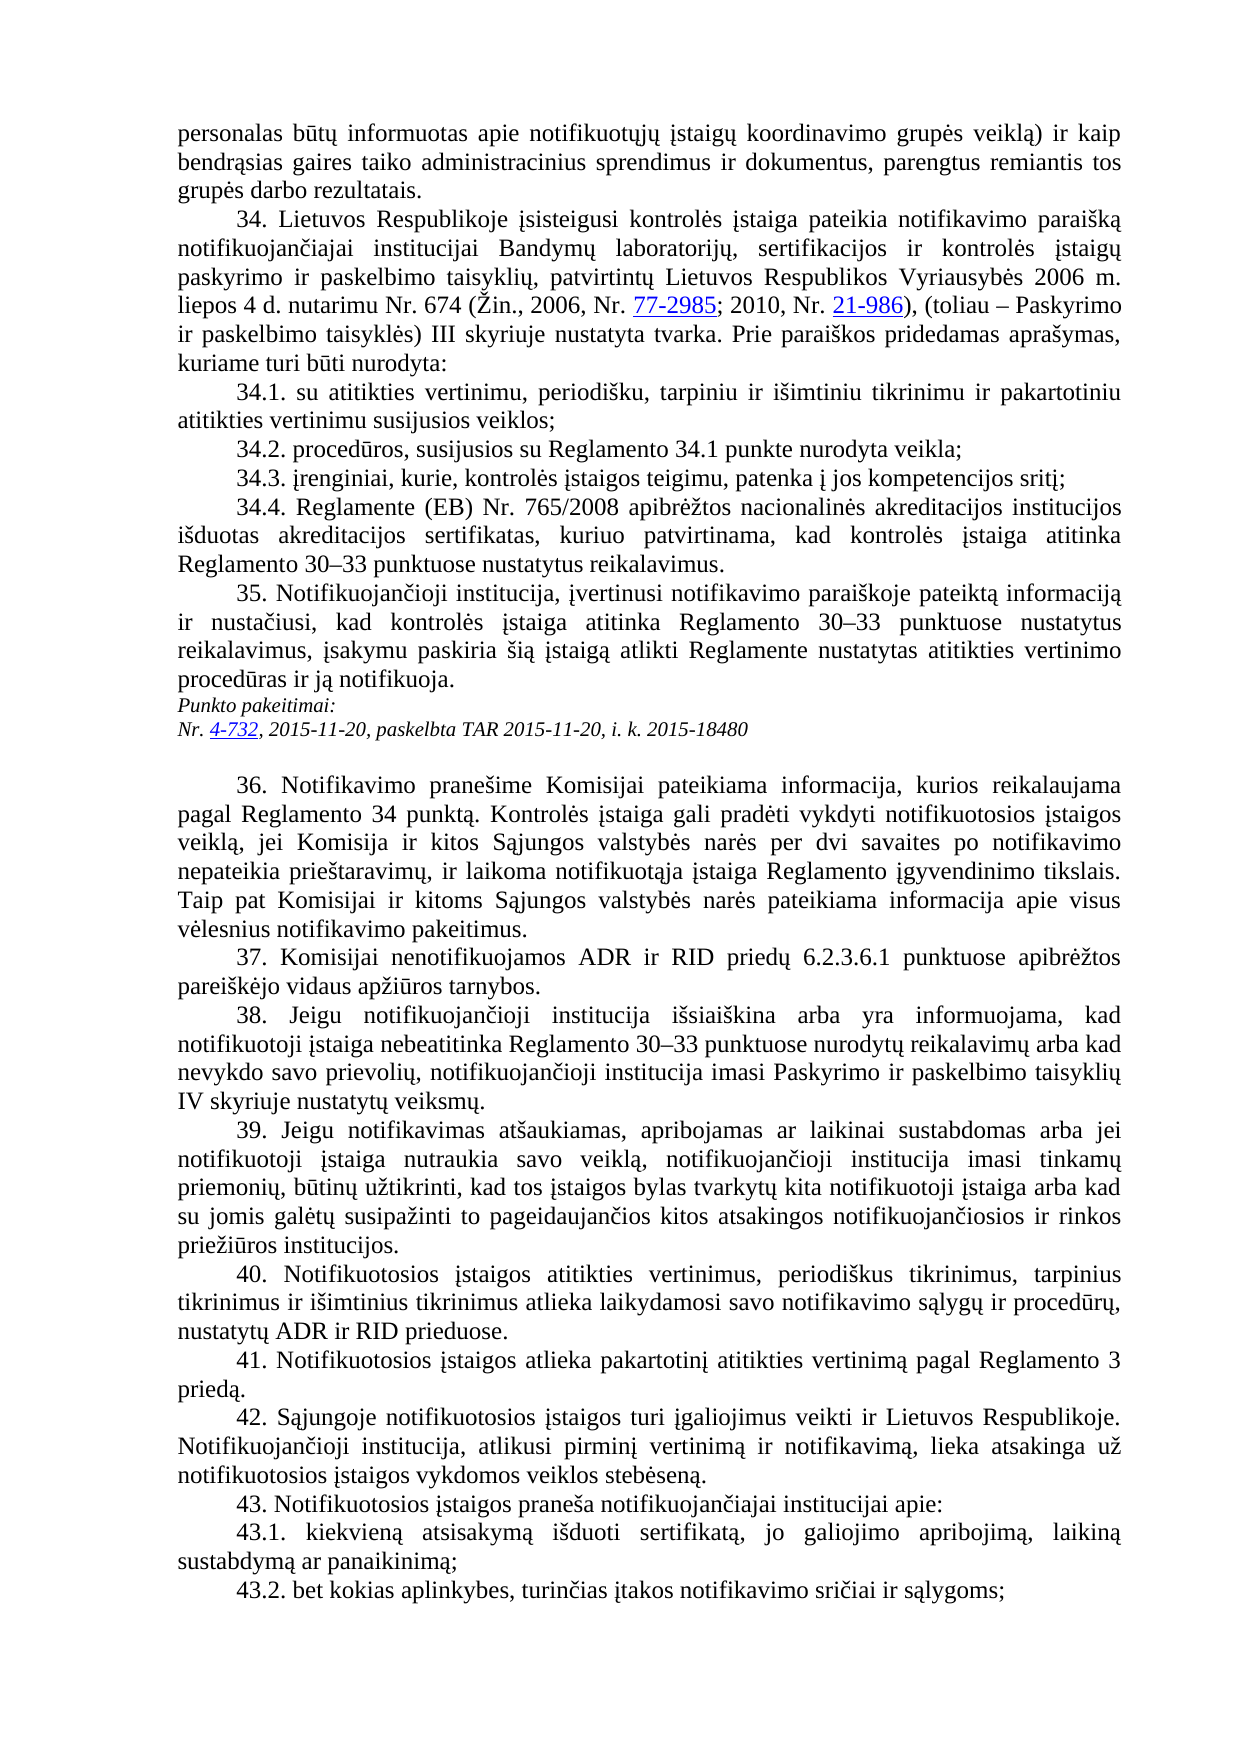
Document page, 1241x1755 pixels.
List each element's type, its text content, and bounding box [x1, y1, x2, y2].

text 34.1. su atitikties vertinimu, periodišku, tarpiniu ir išimtiniu tikrinimu ir pakartotiniu atitikties vertinimu susijusios veiklos; [177, 377, 1122, 434]
text 38. Jeigu notifikuojančioji institucija išsiaiškina arba yra informuojama, kad notifikuotoji įstaiga nebeatitinka Reglamento 30–33 punktuose nurodytų reikalavimų arba kad nevykdo savo prievolių, notifikuojančioji institucija imasi Paskyrimo ir paskelbimo taisyklių IV skyriuje nustatytų veiksmų. [177, 1000, 1122, 1115]
text 35. Notifikuojančioji institucija, įvertinusi notifikavimo paraiškoje pateiktą informaciją ir nustačiusi, kad kontrolės įstaiga atitinka Reglamento 30–33 punktuose nustatytus reikalavimus, įsakymu paskiria šią įstaigą atlikti Reglamente nustatytas atitikties vertinimo procedūras ir ją notifikuoja. [177, 578, 1122, 693]
text 34.4. Reglamente (EB) Nr. 765/2008 apibrėžtos nacionalinės akreditacijos institucijos išduotas akreditacijos sertifikatas, kuriuo patvirtinama, kad kontrolės įstaiga atitinka Reglamento 30–33 punktuose nustatytus reikalavimus. [177, 492, 1122, 578]
text 39. Jeigu notifikavimas atšaukiamas, apribojamas ar laikinai sustabdomas arba jei notifikuotoji įstaiga nutraukia savo veiklą, notifikuojančioji institucija imasi tinkamų priemonių, būtinų užtikrinti, kad tos įstaigos bylas tvarkytų kita notifikuotoji įstaiga arba kad su jomis galėtų susipažinti to pageidaujančios kitos atsakingos notifikuojančiosios ir rinkos priežiūros institucijos. [177, 1115, 1122, 1259]
text 43.1. kiekvieną atsisakymą išduoti sertifikatą, jo galiojimo apribojimą, laikiną sustabdymą ar panaikinimą; [177, 1517, 1122, 1575]
text 42. Sąjungoje notifikuotosios įstaigos turi įgaliojimus veikti ir Lietuvos Respublikoje. Notifikuojančioji institucija, atlikusi pirminį vertinimą ir notifikavimą, lieka atsakinga už notifikuotosios įstaigos vykdomos veiklos stebėseną. [177, 1402, 1122, 1489]
text Punkto pakeitimai: [177, 693, 1122, 717]
text 37. Komisijai nenotifikuojamos ADR ir RID priedų 6.2.3.6.1 punktuose apibrėžtos pareiškėjo vidaus apžiūros tarnybos. [177, 942, 1122, 1000]
text 34.2. procedūros, susijusios su Reglamento 34.1 punkte nurodyta veikla; [177, 434, 1122, 463]
text 41. Notifikuotosios įstaigos atlieka pakartotinį atitikties vertinimą pagal Reglamento 3 priedą. [177, 1345, 1122, 1402]
text 36. Notifikavimo pranešime Komisijai pateikiama informacija, kurios reikalaujama pagal Reglamento 34 punktą. Kontrolės įstaiga gali pradėti vykdyti notifikuotosios įstaigos veiklą, jei Komisija ir kitos Sąjungos valstybės narės per dvi savaites po notifikavimo nepateikia prieštaravimų, ir laikoma notifikuotąja įstaiga Reglamento įgyvendinimo tikslais. Taip pat Komisijai ir kitoms Sąjungos valstybės narės pateikiama informacija apie visus vėlesnius notifikavimo pakeitimus. [177, 770, 1122, 942]
text 40. Notifikuotosios įstaigos atitikties vertinimus, periodiškus tikrinimus, tarpinius tikrinimus ir išimtinius tikrinimus atlieka laikydamosi savo notifikavimo sąlygų ir procedūrų, nustatytų ADR ir RID prieduose. [177, 1259, 1122, 1345]
text 34.3. įrenginiai, kurie, kontrolės įstaigos teigimu, patenka į jos kompetencijos sritį; [177, 463, 1122, 492]
text personalas būtų informuotas apie notifikuotųjų įstaigų koordinavimo grupės veiklą) ir kaip bendrąsias gaires taiko administracinius sprendimus ir dokumentus, parengtus remiantis tos grupės darbo rezultatais. [177, 118, 1122, 204]
text 34. Lietuvos Respublikoje įsisteigusi kontrolės įstaiga pateikia notifikavimo paraišką notifikuojančiajai institucijai Bandymų laboratorijų, sertifikacijos ir kontrolės įstaigų paskyrimo ir paskelbimo taisyklių, patvirtintų Lietuvos Respublikos Vyriausybės 2006 m. liepos 4 d. nutarimu Nr. 674 (Žin., 2006, Nr. 77-2985; 2010, Nr. 21-986), (toliau – Paskyrimo ir paskelbimo taisyklės) III skyriuje nustatyta tvarka. Prie paraiškos pridedamas aprašymas, kuriame turi būti nurodyta: [177, 204, 1122, 377]
text Nr. 4-732, 2015-11-20, paskelbta TAR 2015-11-20, i. k. 2015-18480 [177, 717, 1122, 741]
text 43.2. bet kokias aplinkybes, turinčias įtakos notifikavimo sričiai ir sąlygoms; [177, 1575, 1122, 1604]
text 43. Notifikuotosios įstaigos praneša notifikuojančiajai institucijai apie: [177, 1489, 1122, 1517]
